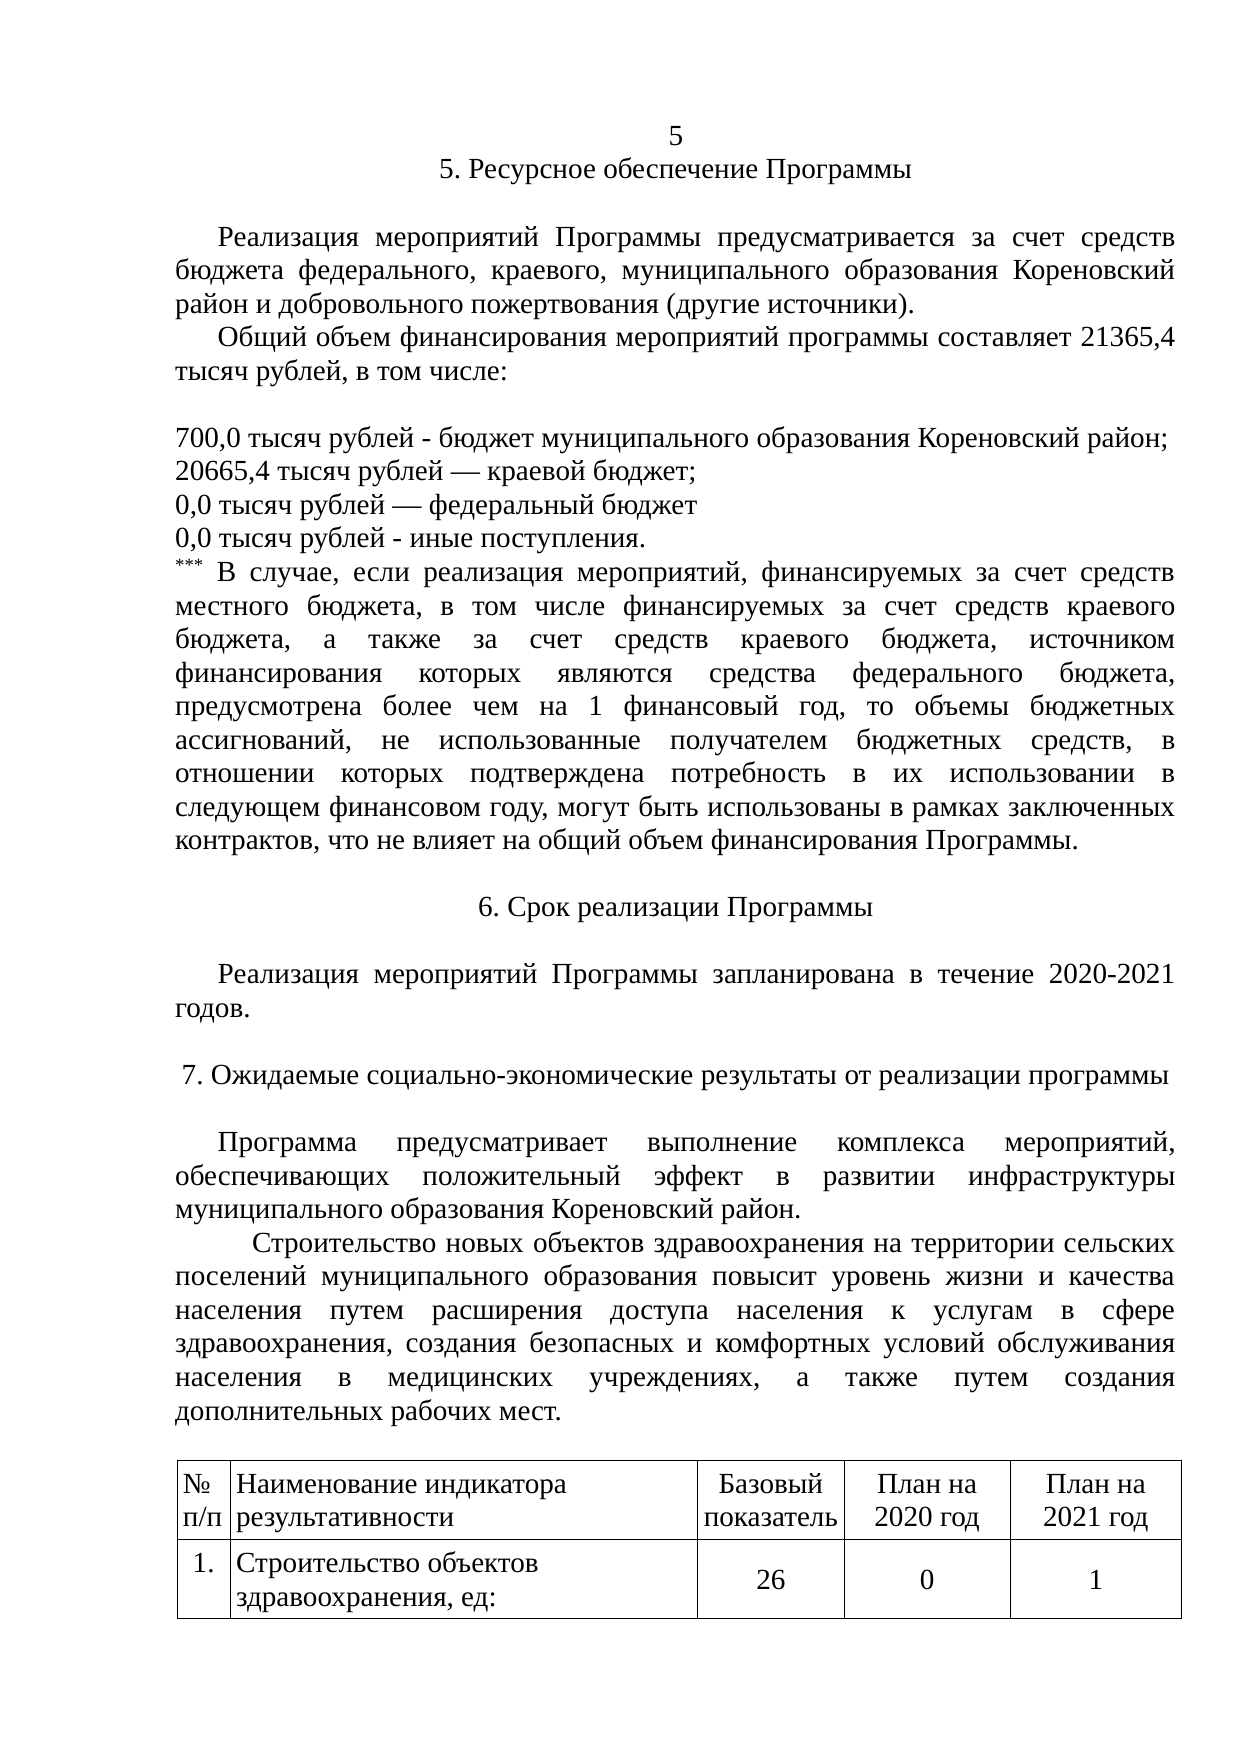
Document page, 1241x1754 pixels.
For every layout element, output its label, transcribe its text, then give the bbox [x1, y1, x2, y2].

text Программа предусматривает выполнение комплекса мероприятий, обеспечивающих положительный эффект в развитии инфраструктуры муниципального образования Кореновский район. [175, 1124, 1176, 1225]
table_cell Строительство объектов здравоохранения, ед: [231, 1540, 697, 1618]
table_cell 1. [178, 1540, 230, 1618]
text 5. Ресурсное обеспечение Программы [175, 152, 1176, 185]
text Общий объем финансирования мероприятий программы составляет 21365,4 тысяч рублей, в том числе: [175, 319, 1176, 386]
table_header Наименование индикатора результативности [231, 1461, 697, 1539]
text 0,0 тысяч рублей - иные поступления. [175, 521, 1176, 554]
text Строительство новых объектов здравоохранения на территории сельских поселений муниципального образования повысит уровень жизни и качества населения путем расширения доступа населения к услугам в сфере здравоохранения, создания безопасных и комфортных условий обслуживания населения в медицинских учреждениях, а также путем создания дополнительных рабочих мест. [175, 1225, 1176, 1426]
table_cell 26 [698, 1540, 844, 1618]
text Реализация мероприятий Программы запланирована в течение 2020-2021 годов. [175, 957, 1176, 1024]
text 0,0 тысяч рублей — федеральный бюджет [175, 487, 1176, 521]
table_header План на 2021 год [1011, 1461, 1181, 1539]
table_header План на 2020 год [845, 1461, 1010, 1539]
text *** В случае, если реализация мероприятий, финансируемых за счет средств местного бюджета, в том числе финансируемых за счет средств краевого бюджета, а также за счет средств краевого бюджета, источником финансирования которых являются средства федерального бюджета, предусмотрена более чем на 1 финансовый год, то объемы бюджетных ассигнований, не использованные получателем бюджетных средств, в отношении которых подтверждена потребность в их использовании в следующем финансовом году, могут быть использованы в рамках заключенных контрактов, что не влияет на общий объем финансирования Программы. [175, 554, 1176, 856]
text 5 [175, 118, 1176, 152]
table_cell 1 [1011, 1540, 1181, 1618]
text 6. Срок реализации Программы [175, 889, 1176, 923]
text Реализация мероприятий Программы предусматривается за счет средств бюджета федерального, краевого, муниципального образования Кореновский район и добровольного пожертвования (другие источники). [175, 219, 1176, 319]
table_cell 0 [845, 1540, 1010, 1618]
table_header Базовый показатель [698, 1461, 844, 1539]
text 700,0 тысяч рублей - бюджет муниципального образования Кореновский район; [175, 420, 1176, 453]
text 7. Ожидаемые социально-экономические результаты от реализации программы [175, 1057, 1176, 1091]
text 20665,4 тысяч рублей — краевой бюджет; [175, 453, 1176, 487]
table_header № п/п [178, 1461, 230, 1539]
